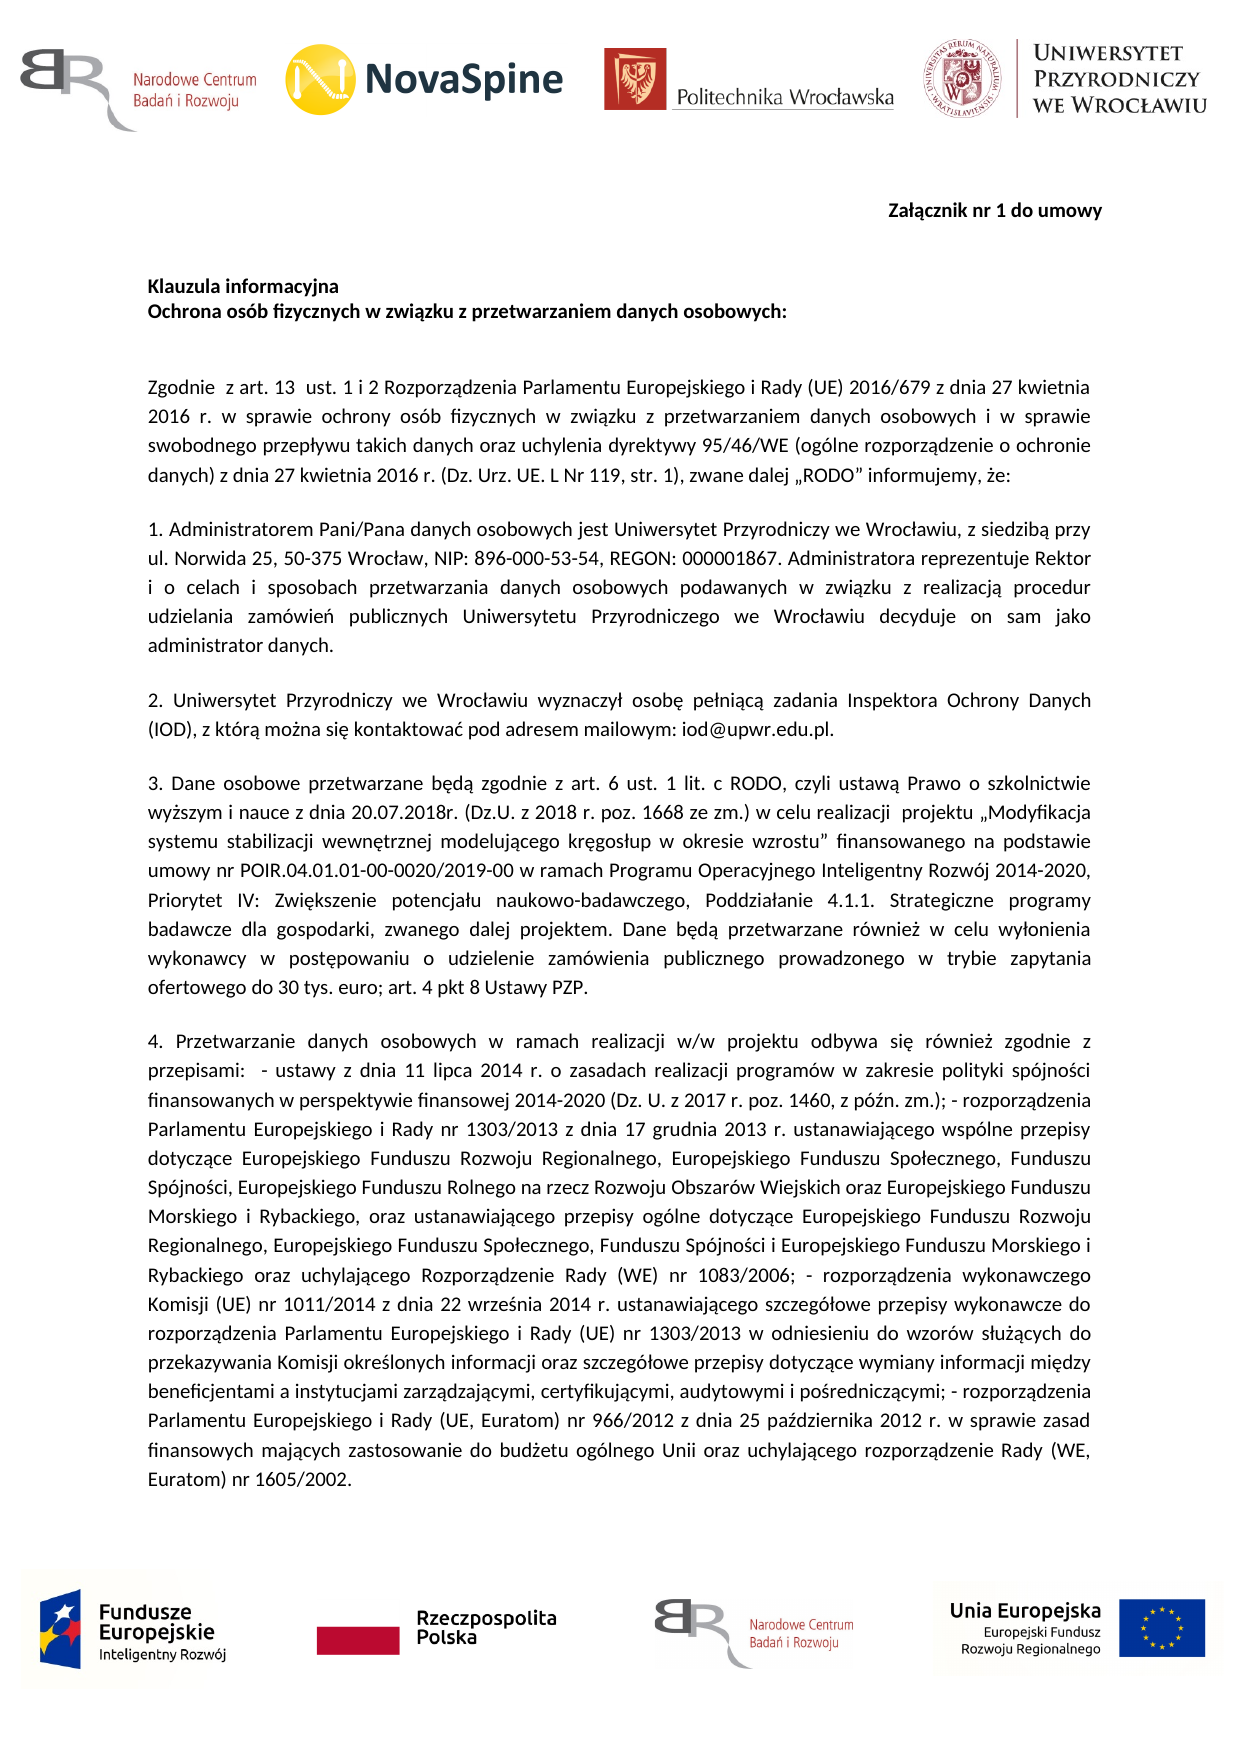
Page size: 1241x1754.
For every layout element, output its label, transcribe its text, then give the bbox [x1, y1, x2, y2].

text 1. Administratorem Pani/Pana danych osobowych jest Uniwersytet Przyrodniczy we Wrocławiu, z siedzibą przy ul. Norwida 25, 50-375 Wrocław, NIP: 896-000-53-54, REGON: 000001867. Administratora reprezentuje Rektor i o celach i sposobach przetwarzania danych osobowych podawanych w związku z realizacją procedur udzielania zamówień publicznych Uniwersytetu Przyrodniczego we Wrocławiu decyduje on sam jako administrator danych. [148, 516, 1093, 658]
text Klauzula informacyjna [148, 273, 1093, 298]
text Załącznik nr 1 do umowy [148, 198, 1107, 223]
text 4. Przetwarzanie danych osobowych w ramach realizacji w/w projektu odbywa się również zgodnie z przepisami: - ustawy z dnia 11 lipca 2014 r. o zasadach realizacji programów w zakresie polityki spójności finansowanych w perspektywie finansowej 2014-2020 (Dz. U. z 2017 r. poz. 1460, z późn. zm.); - rozporządzenia Parlamentu Europejskiego i Rady nr 1303/2013 z dnia 17 grudnia 2013 r. ustanawiającego wspólne przepisy dotyczące Europejskiego Funduszu Rozwoju Regionalnego, Europejskiego Funduszu Społecznego, Funduszu Spójności, Europejskiego Funduszu Rolnego na rzecz Rozwoju Obszarów Wiejskich oraz Europejskiego Funduszu Morskiego i Rybackiego, oraz ustanawiającego przepisy ogólne dotyczące Europejskiego Funduszu Rozwoju Regionalnego, Europejskiego Funduszu Społecznego, Funduszu Spójności i Europejskiego Funduszu Morskiego i Rybackiego oraz uchylającego Rozporządzenie Rady (WE) nr 1083/2006; - rozporządzenia wykonawczego Komisji (UE) nr 1011/2014 z dnia 22 września 2014 r. ustanawiającego szczegółowe przepisy wykonawcze do rozporządzenia Parlamentu Europejskiego i Rady (UE) nr 1303/2013 w odniesieniu do wzorów służących do przekazywania Komisji określonych informacji oraz szczegółowe przepisy dotyczące wymiany informacji między beneficjentami a instytucjami zarządzającymi, certyfikującymi, audytowymi i pośredniczącymi; - rozporządzenia Parlamentu Europejskiego i Rady (UE, Euratom) nr 966/2012 z dnia 25 października 2012 r. w sprawie zasad finansowych mających zastosowanie do budżetu ogólnego Unii oraz uchylającego rozporządzenie Rady (WE, Euratom) nr 1605/2002. [148, 1028, 1093, 1491]
text Ochrona osób fizycznych w związku z przetwarzaniem danych osobowych: [148, 298, 1093, 324]
text Zgodnie z art. 13 ust. 1 i 2 Rozporządzenia Parlamentu Europejskiego i Rady (UE) 2016/679 z dnia 27 kwietnia 2016 r. w sprawie ochrony osób fizycznych w związku z przetwarzaniem danych osobowych i w sprawie swobodnego przepływu takich danych oraz uchylenia dyrektywy 95/46/WE (ogólne rozporządzenie o ochronie danych) z dnia 27 kwietnia 2016 r. (Dz. Urz. UE. L Nr 119, str. 1), zwane dalej „RODO” informujemy, że: [148, 374, 1093, 487]
text 3. Dane osobowe przetwarzane będą zgodnie z art. 6 ust. 1 lit. c RODO, czyli ustawą Prawo o szkolnictwie wyższym i nauce z dnia 20.07.2018r. (Dz.U. z 2018 r. poz. 1668 ze zm.) w celu realizacji projektu „Modyfikacja systemu stabilizacji wewnętrznej modelującego kręgosłup w okresie wzrostu” finansowanego na podstawie umowy nr POIR.04.01.01-00-0020/2019-00 w ramach Programu Operacyjnego Inteligentny Rozwój 2014-2020, Priorytet IV: Zwiększenie potencjału naukowo-badawczego, Poddziałanie 4.1.1. Strategiczne programy badawcze dla gospodarki, zwanego dalej projektem. Dane będą przetwarzane również w celu wyłonienia wykonawcy w postępowaniu o udzielenie zamówienia publicznego prowadzonego w trybie zapytania ofertowego do 30 tys. euro; art. 4 pkt 8 Ustawy PZP. [148, 770, 1093, 1000]
text 2. Uniwersytet Przyrodniczy we Wrocławiu wyznaczył osobę pełniącą zadania Inspektora Ochrony Danych (IOD), z którą można się kontaktować pod adresem mailowym: iod@upwr.edu.pl. [148, 687, 1093, 741]
